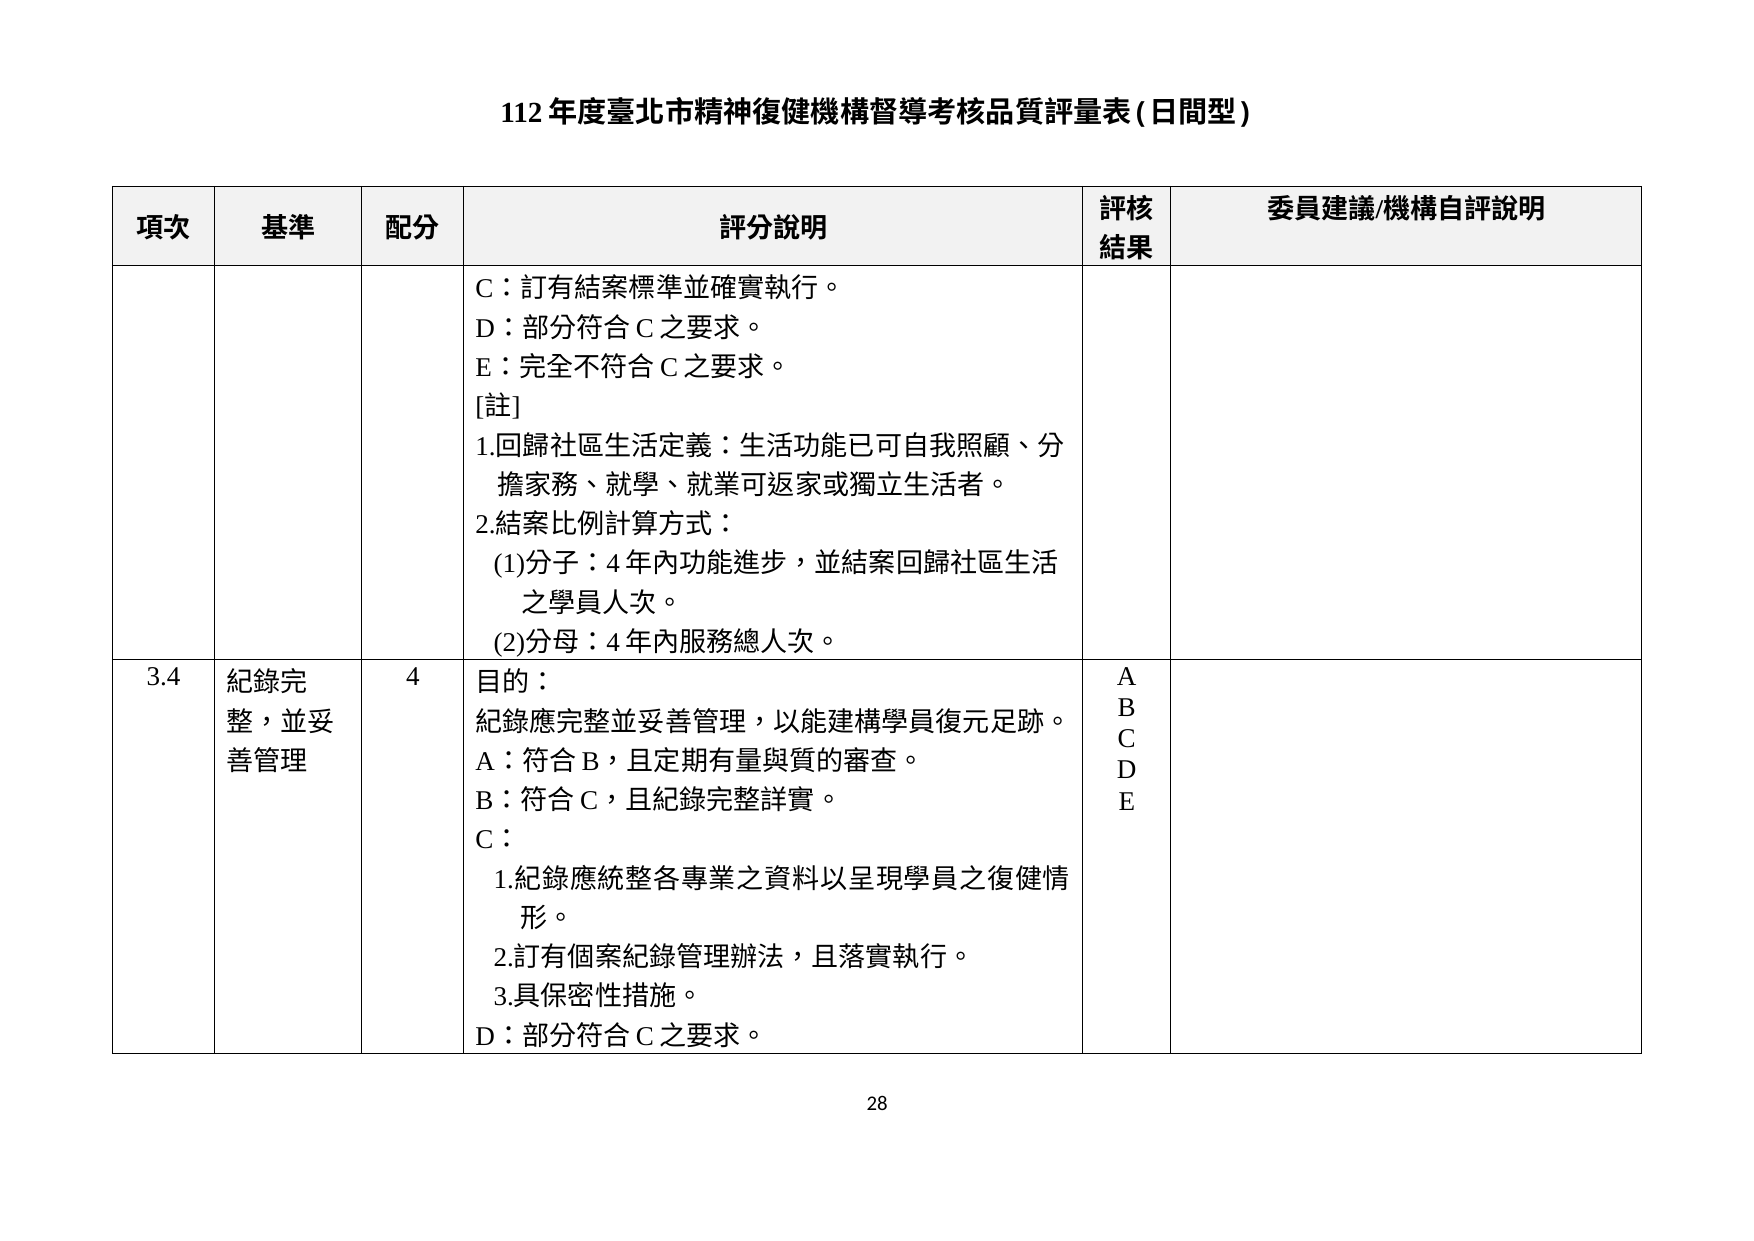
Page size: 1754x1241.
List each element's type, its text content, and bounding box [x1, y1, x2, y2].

table_cell 紀錄完整，並妥善管理 [215, 660, 361, 1053]
table_header 委員建議/機構自評說明 [1171, 187, 1641, 265]
table_cell 3.4 [113, 660, 214, 1053]
table_header 評分說明 [464, 187, 1082, 265]
table_header 評核 結果 [1083, 187, 1170, 265]
table_cell [215, 266, 361, 659]
table_header 基準 [215, 187, 361, 265]
table_cell C：訂有結案標準並確實執行。 D：部分符合C之要求。 E：完全不符合C之要求。 [註] 1.回歸社區生活定義：生活功能已可自我照顧、分擔家務、就學、就業可返家或獨立生活者。 2.結案比例計算方式： (1)分子：4年內功能進步，並結案回歸社區生活之學員人次。 (2)分母：4年內服務總人次。 [464, 266, 1082, 659]
table_cell 4 [362, 660, 463, 1053]
table_cell A B C D E [1083, 660, 1170, 1053]
table_cell [1171, 266, 1641, 659]
table_header 項次 [113, 187, 214, 265]
table_cell [1171, 660, 1641, 1053]
table_header 配分 [362, 187, 463, 265]
table_cell [362, 266, 463, 659]
table_cell [1083, 266, 1170, 659]
table_cell [113, 266, 214, 659]
table_cell 目的： 紀錄應完整並妥善管理，以能建構學員復元足跡。 A：符合B，且定期有量與質的審查。 B：符合C，且紀錄完整詳實。 C： 1.紀錄應統整各專業之資料以呈現學員之復健情形。 2.訂有個案紀錄管理辦法，且落實執行。 3.具保密性措施。 D：部分符合C之要求。 [464, 660, 1082, 1053]
